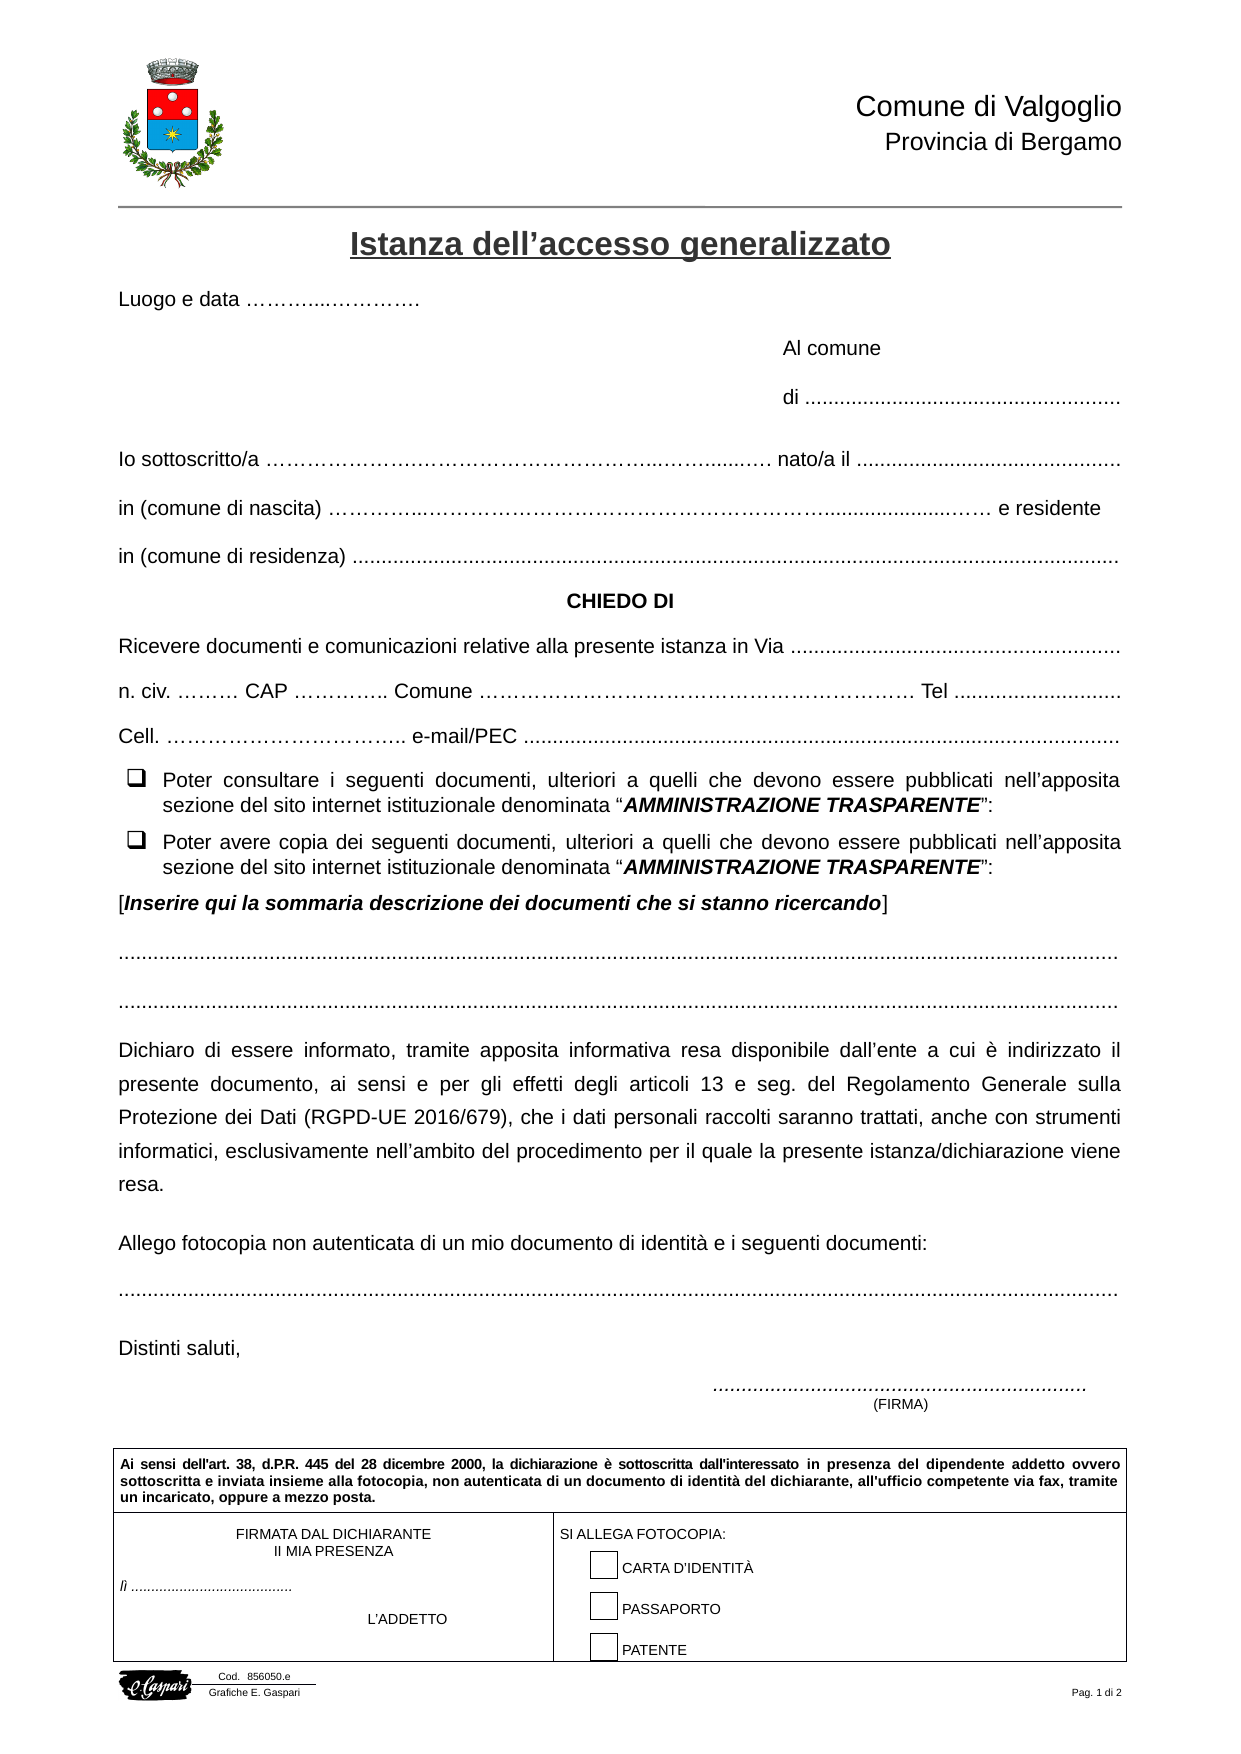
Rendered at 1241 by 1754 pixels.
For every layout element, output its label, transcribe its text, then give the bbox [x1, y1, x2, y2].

list Poter consultare i seguenti documenti, ulteriori a quelli che devono essere pubblicati nell’apposita sezione del sito internet istituzionale denominata “AMMINISTRAZIONE TRASPARENTE”: [125, 768, 1122, 817]
text Al comune [783, 336, 1122, 360]
text Provincia di Bergamo [224, 127, 1122, 156]
text in (comune di nascita) …………...…………………………………………………......................…… e residente [118, 495, 1122, 519]
list Poter avere copia dei seguenti documenti, ulteriori a quelli che devono essere pubblicati nell’apposita sezione del sito internet istituzionale denominata “AMMINISTRAZIONE TRASPARENTE”: [125, 830, 1122, 879]
picture [122, 58, 224, 189]
text [Inserire qui la sommaria descrizione dei documenti che si stanno ricercando] [118, 891, 1122, 915]
text Distinti saluti, [118, 1335, 1122, 1359]
subtitle Istanza dell’accesso generalizzato [118, 224, 1122, 262]
table_header Ai sensi dell'art. 38, d.P.R. 445 del 28 dicembre 2000, la dichiarazione è sottoscritta dall'interessato in presenza del dipendente addetto ovvero sottoscritta e inviata insieme alla fotocopia, non autenticata di un documento di identità del dichiarante, all'ufficio competente via fax, tramite un incaricato, oppure a mezzo posta. [114, 1449, 1126, 1512]
text Dichiaro di essere informato, tramite apposita informativa resa disponibile dall’ente a cui è indirizzato il presente documento, ai sensi e per gli effetti degli articoli 13 e seg. del Regolamento Generale sulla Protezione dei Dati (RGPD-UE 2016/679), che i dati personali raccolti saranno trattati, anche con strumenti informatici, esclusivamente nell’ambito del procedimento per il quale la presente istanza/dichiarazione viene resa. [118, 1038, 1122, 1196]
text di [783, 385, 1122, 409]
text Luogo e data ………....…………. [118, 287, 1122, 311]
text in (comune di residenza) [118, 544, 1122, 568]
text (FIRMA) [679, 1396, 1122, 1413]
table_cell SI ALLEGA FOTOCOPIA: CARTA D’IDENTITÀ PASSAPORTO PATENTE [554, 1513, 1126, 1661]
text Comune di Valgoglio [224, 89, 1122, 122]
picture [118, 1669, 192, 1701]
text CHIEDO DI [118, 589, 1122, 613]
table_cell FIRMATA DAL DICHIARANTE II MIA PRESENZA lì ........................................ L’ADDETTO [114, 1513, 553, 1661]
text Cell. …………………………….. e-mail/PEC [118, 723, 1122, 747]
text Io sottoscritto/a ………………….……………………………...…….......…. nato/a il [118, 446, 1122, 470]
text ................................................................. [679, 1372, 1122, 1396]
text n. civ. ……… CAP ………….. Comune ……………………………………………………… Tel [118, 679, 1122, 703]
text Ricevere documenti e comunicazioni relative alla presente istanza in Via [118, 634, 1122, 658]
text Allego fotocopia non autenticata di un mio documento di identità e i seguenti documenti: [118, 1231, 1122, 1255]
